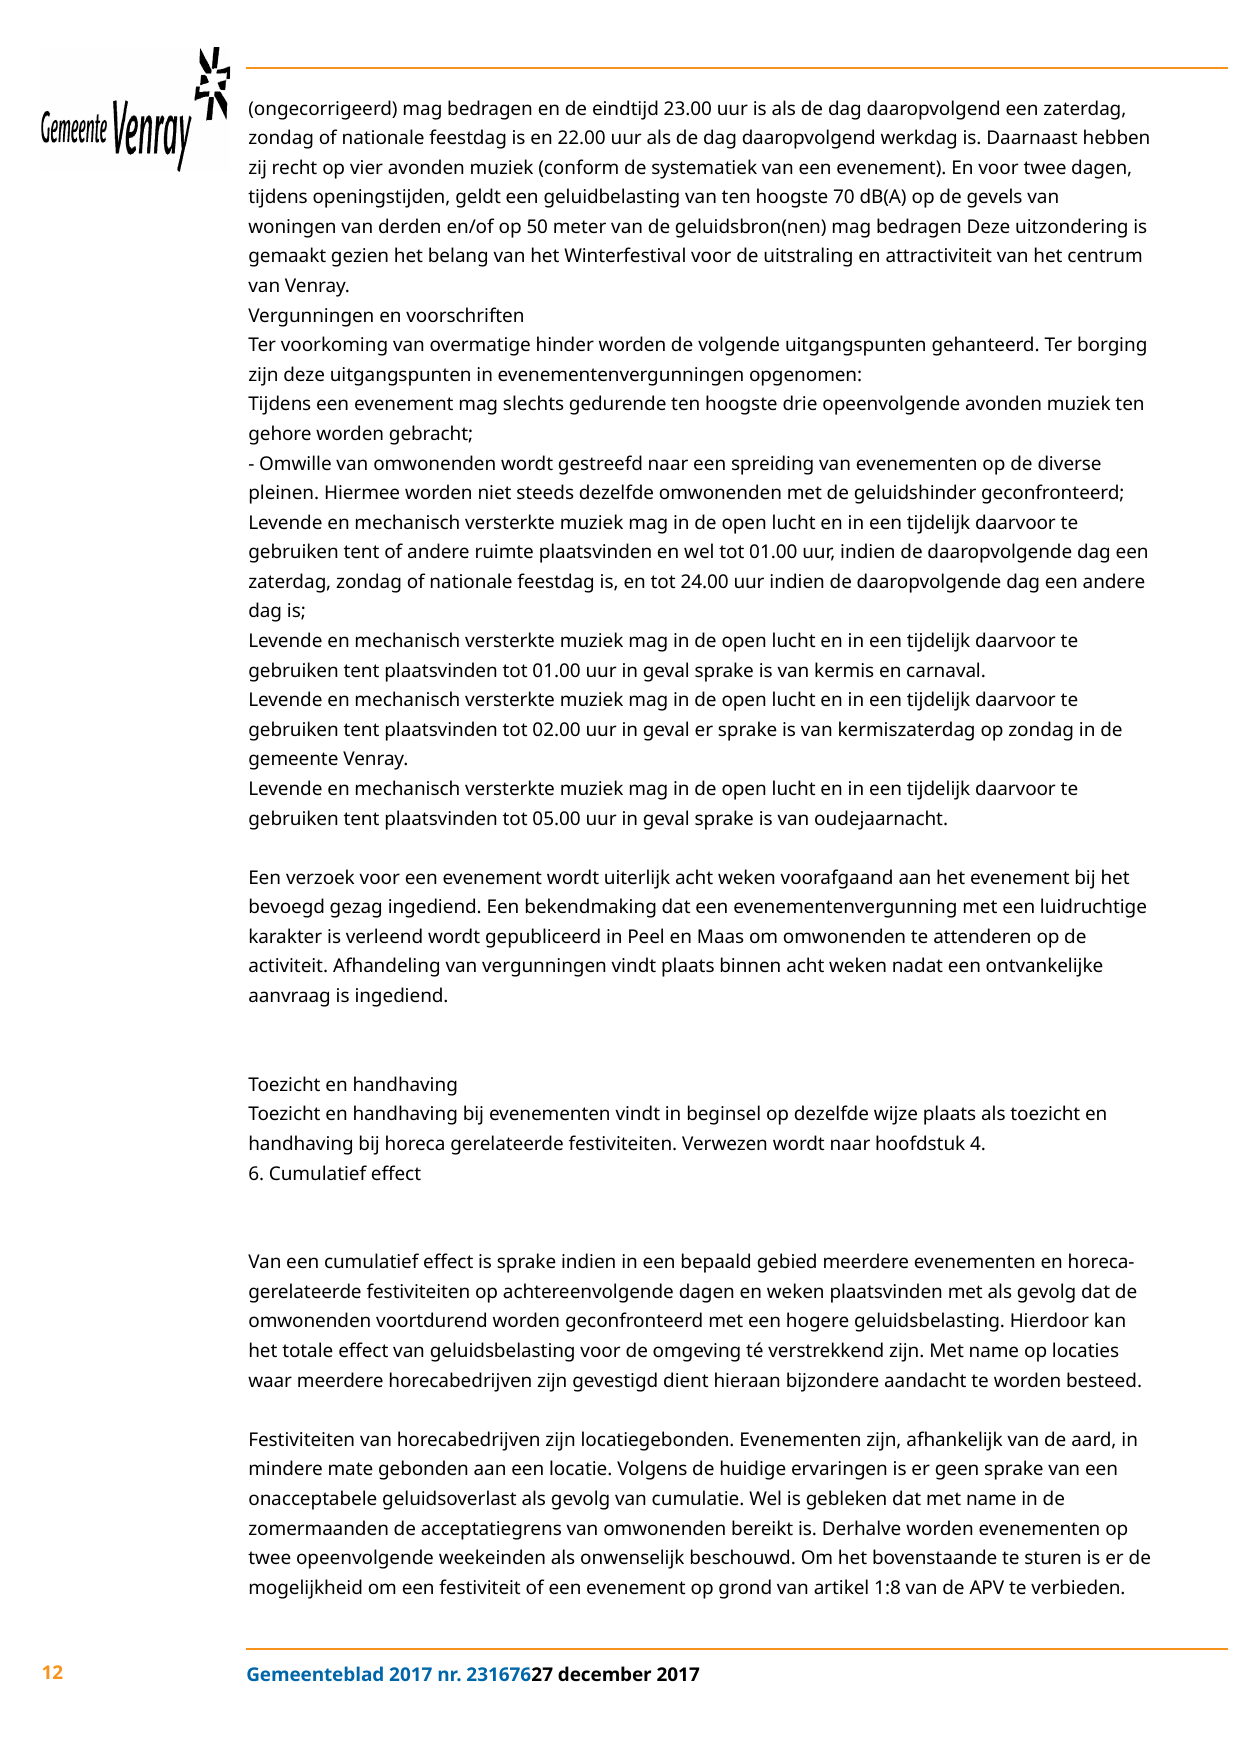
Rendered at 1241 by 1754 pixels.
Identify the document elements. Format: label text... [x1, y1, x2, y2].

text Toezicht en handhaving bij evenementen vindt in beginsel op dezelfde wijze plaats als toezicht en handhaving bij horeca gerelateerde festiviteiten. Verwezen wordt naar hoofdstuk 4. [248, 1101, 1152, 1156]
text Levende en mechanisch versterkte muziek mag in de open lucht en in een tijdelijk daarvoor te gebruiken tent plaatsvinden tot 01.00 uur in geval sprake is van kermis en carnaval. [248, 627, 1152, 683]
text Een verzoek voor een evenement wordt uiterlijk acht weken voorafgaand aan het evenement bij het bevoegd gezag ingediend. Een bekendmaking dat een evenementenvergunning met een luidruchtige karakter is verleend wordt gepubliceerd in Peel en Maas om omwonenden te attenderen op de activiteit. Afhandeling van vergunningen vindt plaats binnen acht weken nadat een ontvankelijke aanvraag is ingediend. [248, 864, 1152, 1008]
text - Omwille van omwonenden wordt gestreefd naar een spreiding van evenementen op de diverse pleinen. Hiermee worden niet steeds dezelfde omwonenden met de geluidshinder geconfronteerd; [248, 450, 1152, 505]
text Levende en mechanisch versterkte muziek mag in de open lucht en in een tijdelijk daarvoor te gebruiken tent of andere ruimte plaatsvinden en wel tot 01.00 uur, indien de daaropvolgende dag een zaterdag, zondag of nationale feestdag is, en tot 24.00 uur indien de daaropvolgende dag een andere dag is; [248, 509, 1152, 623]
text Vergunningen en voorschriften [248, 302, 1152, 328]
text Levende en mechanisch versterkte muziek mag in de open lucht en in een tijdelijk daarvoor te gebruiken tent plaatsvinden tot 02.00 uur in geval er sprake is van kermiszaterdag op zondag in de gemeente Venray. [248, 686, 1152, 771]
text Levende en mechanisch versterkte muziek mag in de open lucht en in een tijdelijk daarvoor te gebruiken tent plaatsvinden tot 05.00 uur in geval sprake is van oudejaarnacht. [248, 775, 1152, 831]
text 6. Cumulatief effect [248, 1160, 1152, 1186]
text Ter voorkoming van overmatige hinder worden de volgende uitgangspunten gehanteerd. Ter borging zijn deze uitgangspunten in evenementenvergunningen opgenomen: [248, 331, 1152, 387]
text (ongecorrigeerd) mag bedragen en de eindtijd 23.00 uur is als de dag daaropvolgend een zaterdag, zondag of nationale feestdag is en 22.00 uur als de dag daaropvolgend werkdag is. Daarnaast hebben zij recht op vier avonden muziek (conform de systematiek van een evenement). En voor twee dagen, tijdens openingstijden, geldt een geluidbelasting van ten hoogste 70 dB(A) op de gevels van woningen van derden en/of op 50 meter van de geluidsbron(nen) mag bedragen Deze uitzondering is gemaakt gezien het belang van het Winterfestival voor de uitstraling en attractiviteit van het centrum van Venray. [248, 95, 1152, 298]
text Toezicht en handhaving [248, 1071, 1152, 1097]
text Festiviteiten van horecabedrijven zijn locatiegebonden. Evenementen zijn, afhankelijk van de aard, in mindere mate gebonden aan een locatie. Volgens de huidige ervaringen is er geen sprake van een onacceptabele geluidsoverlast als gevolg van cumulatie. Wel is gebleken dat met name in de zomermaanden de acceptatiegrens van omwonenden bereikt is. Derhalve worden evenementen op twee opeenvolgende weekeinden als onwenselijk beschouwd. Om het bovenstaande te sturen is er de mogelijkheid om een festiviteit of een evenement op grond van artikel 1:8 van de APV te verbieden. [248, 1426, 1152, 1600]
text Tijdens een evenement mag slechts gedurende ten hoogste drie opeenvolgende avonden muziek ten gehore worden gebracht; [248, 391, 1152, 446]
picture [41, 47, 231, 172]
text Van een cumulatief effect is sprake indien in een bepaald gebied meerdere evenementen en horeca-gerelateerde festiviteiten op achtereenvolgende dagen en weken plaatsvinden met als gevolg dat de omwonenden voortdurend worden geconfronteerd met een hogere geluidsbelasting. Hierdoor kan het totale effect van geluidsbelasting voor de omgeving té verstrekkend zijn. Met name op locaties waar meerdere horecabedrijven zijn gevestigd dient hieraan bijzondere aandacht te worden besteed. [248, 1248, 1152, 1393]
